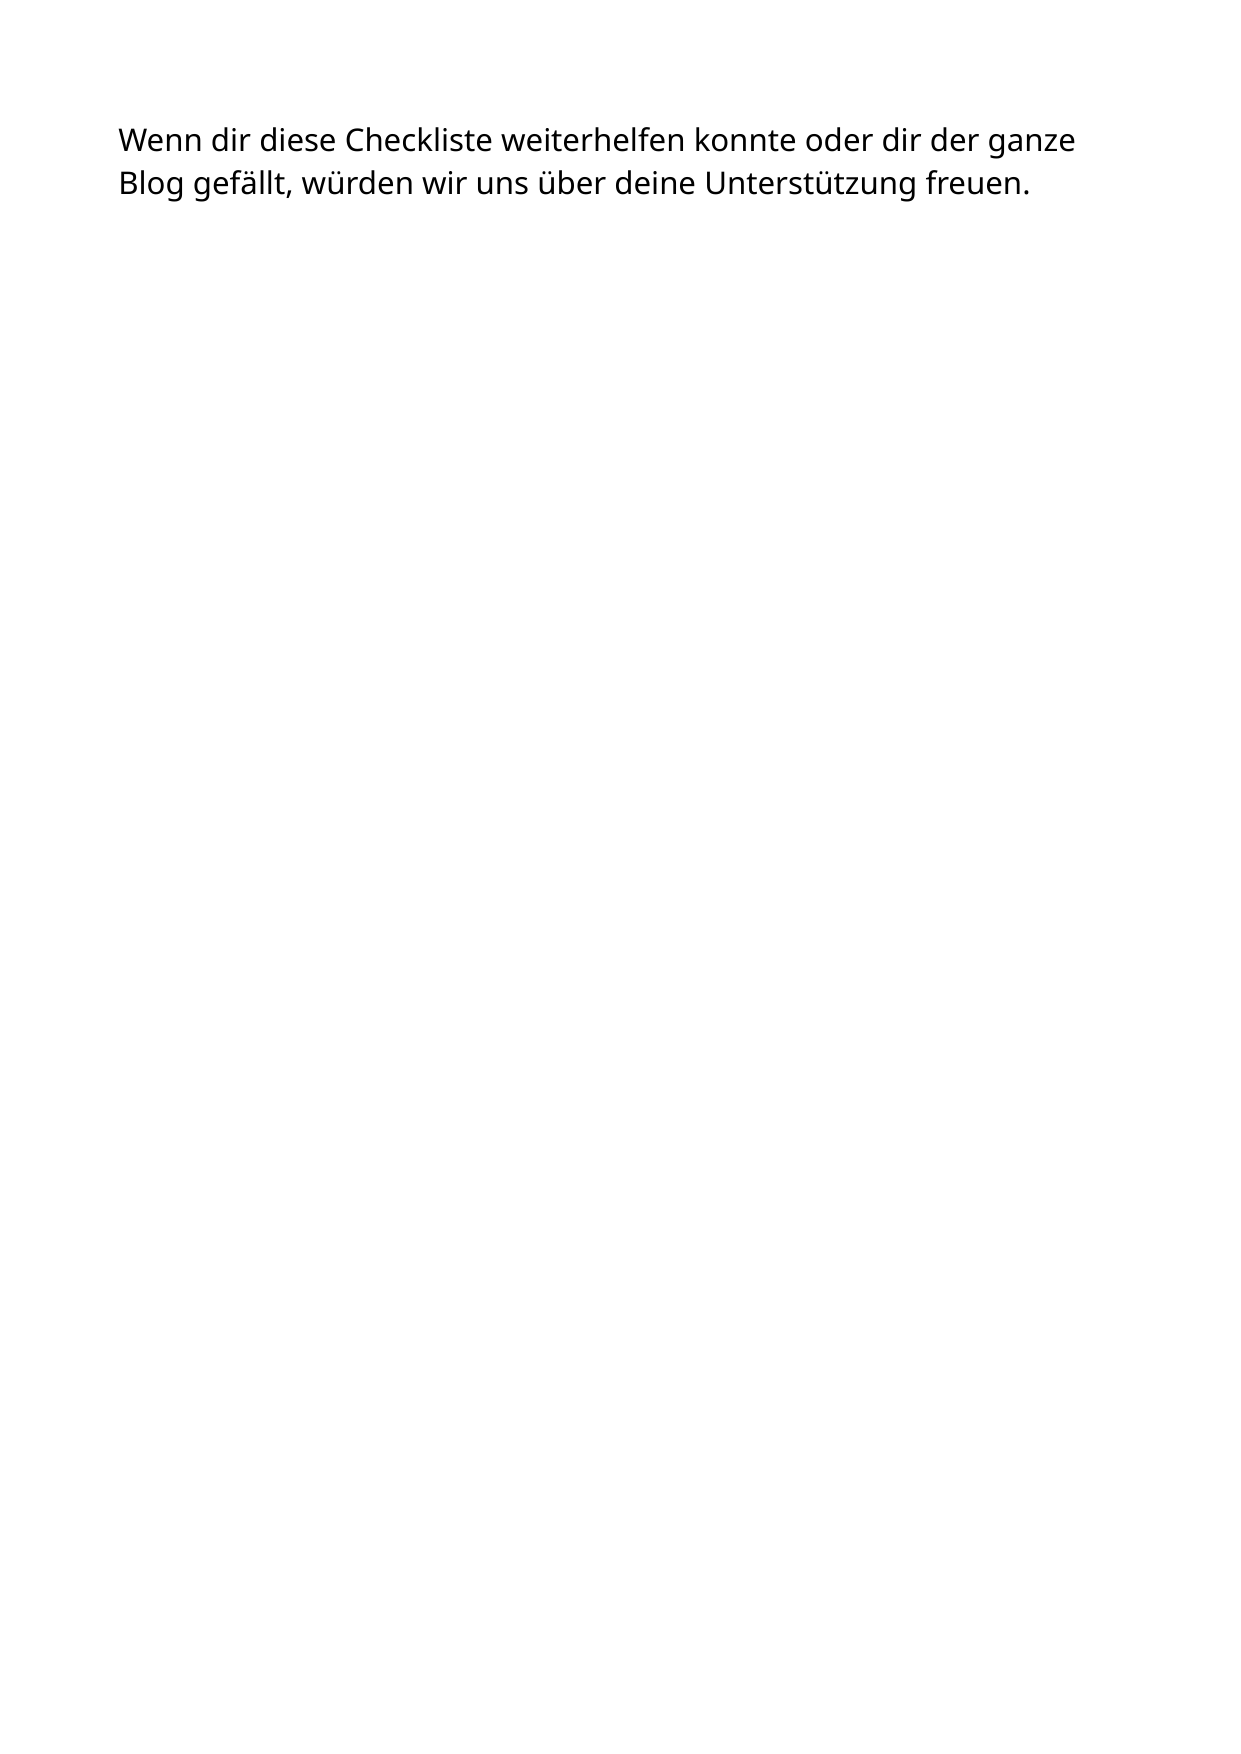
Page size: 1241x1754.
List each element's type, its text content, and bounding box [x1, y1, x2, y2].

text Wenn dir diese Checkliste weiterhelfen konnte oder dir der ganze Blog gefällt, würden wir uns über deine Unterstützung freuen. [118, 118, 1122, 203]
